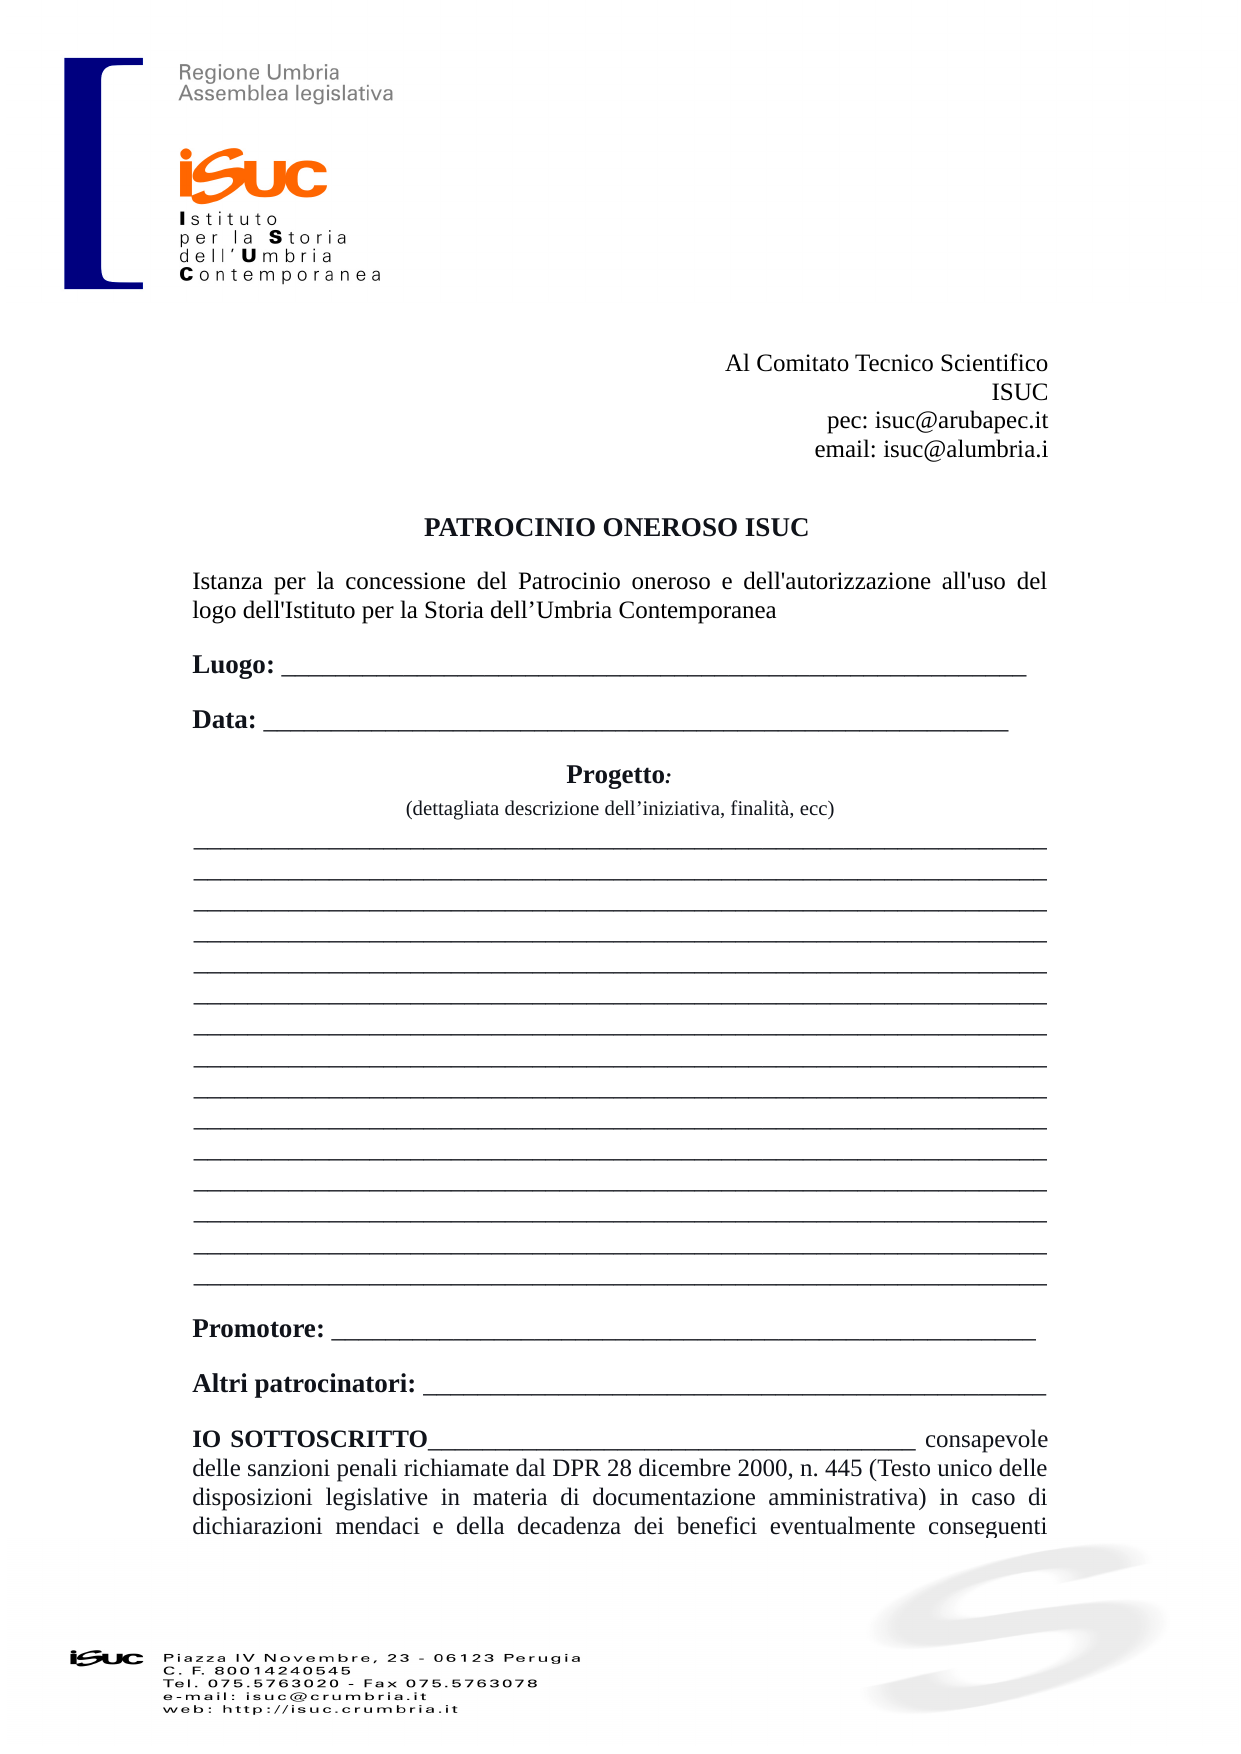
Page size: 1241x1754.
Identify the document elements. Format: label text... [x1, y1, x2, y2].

text ISUC [192, 377, 1048, 406]
text Luogo: _______________________________________________________ [192, 648, 1048, 679]
text Data: _______________________________________________________ [192, 703, 1048, 734]
text email: isuc@alumbria.i [192, 434, 1048, 463]
text Altri patrocinatori: ______________________________________________ [192, 1367, 1048, 1398]
text (dettagliata descrizione dell’iniziativa, finalità, ecc) _________________________________________________________________________________________________________________________________________________________________________________________________________________________________________________________________________________________________________________________________________________________________________________________________________________________________________________________________________________________________________________________________________________________________________________________________________________________________________________________________________________________________________________________________________________________________________________________________________________________________________________________________________________________________________________________________________________________________________________ [192, 789, 1048, 1288]
text Progetto: [192, 758, 1048, 789]
text Al Comitato Tecnico Scientifico [192, 348, 1048, 377]
text Istanza per la concessione del Patrocinio oneroso e dell'autorizzazione all'uso del logo dell'Istituto per la Storia dell’Umbria Contemporanea [192, 566, 1048, 624]
text pec: isuc@arubapec.it [192, 406, 1048, 434]
text PATROCINIO ONEROSO ISUC [192, 511, 1048, 542]
text Promotore: ____________________________________________________ [192, 1312, 1048, 1343]
text IO SOTTOSCRITTO____________________________________ consapevole delle sanzioni penali richiamate dal DPR 28 dicembre 2000, n. 445 (Testo unico delle disposizioni legislative in materia di documentazione amministrativa) in caso di dichiarazioni mendaci e della decadenza dei benefici eventualmente conseguenti all'atto emanato sulla base di dichiarazioni non veritiere ai sensi e per gli effetti degli articoli 46 e 47 del citato DPR n. 445/2000, [192, 1422, 1048, 1538]
